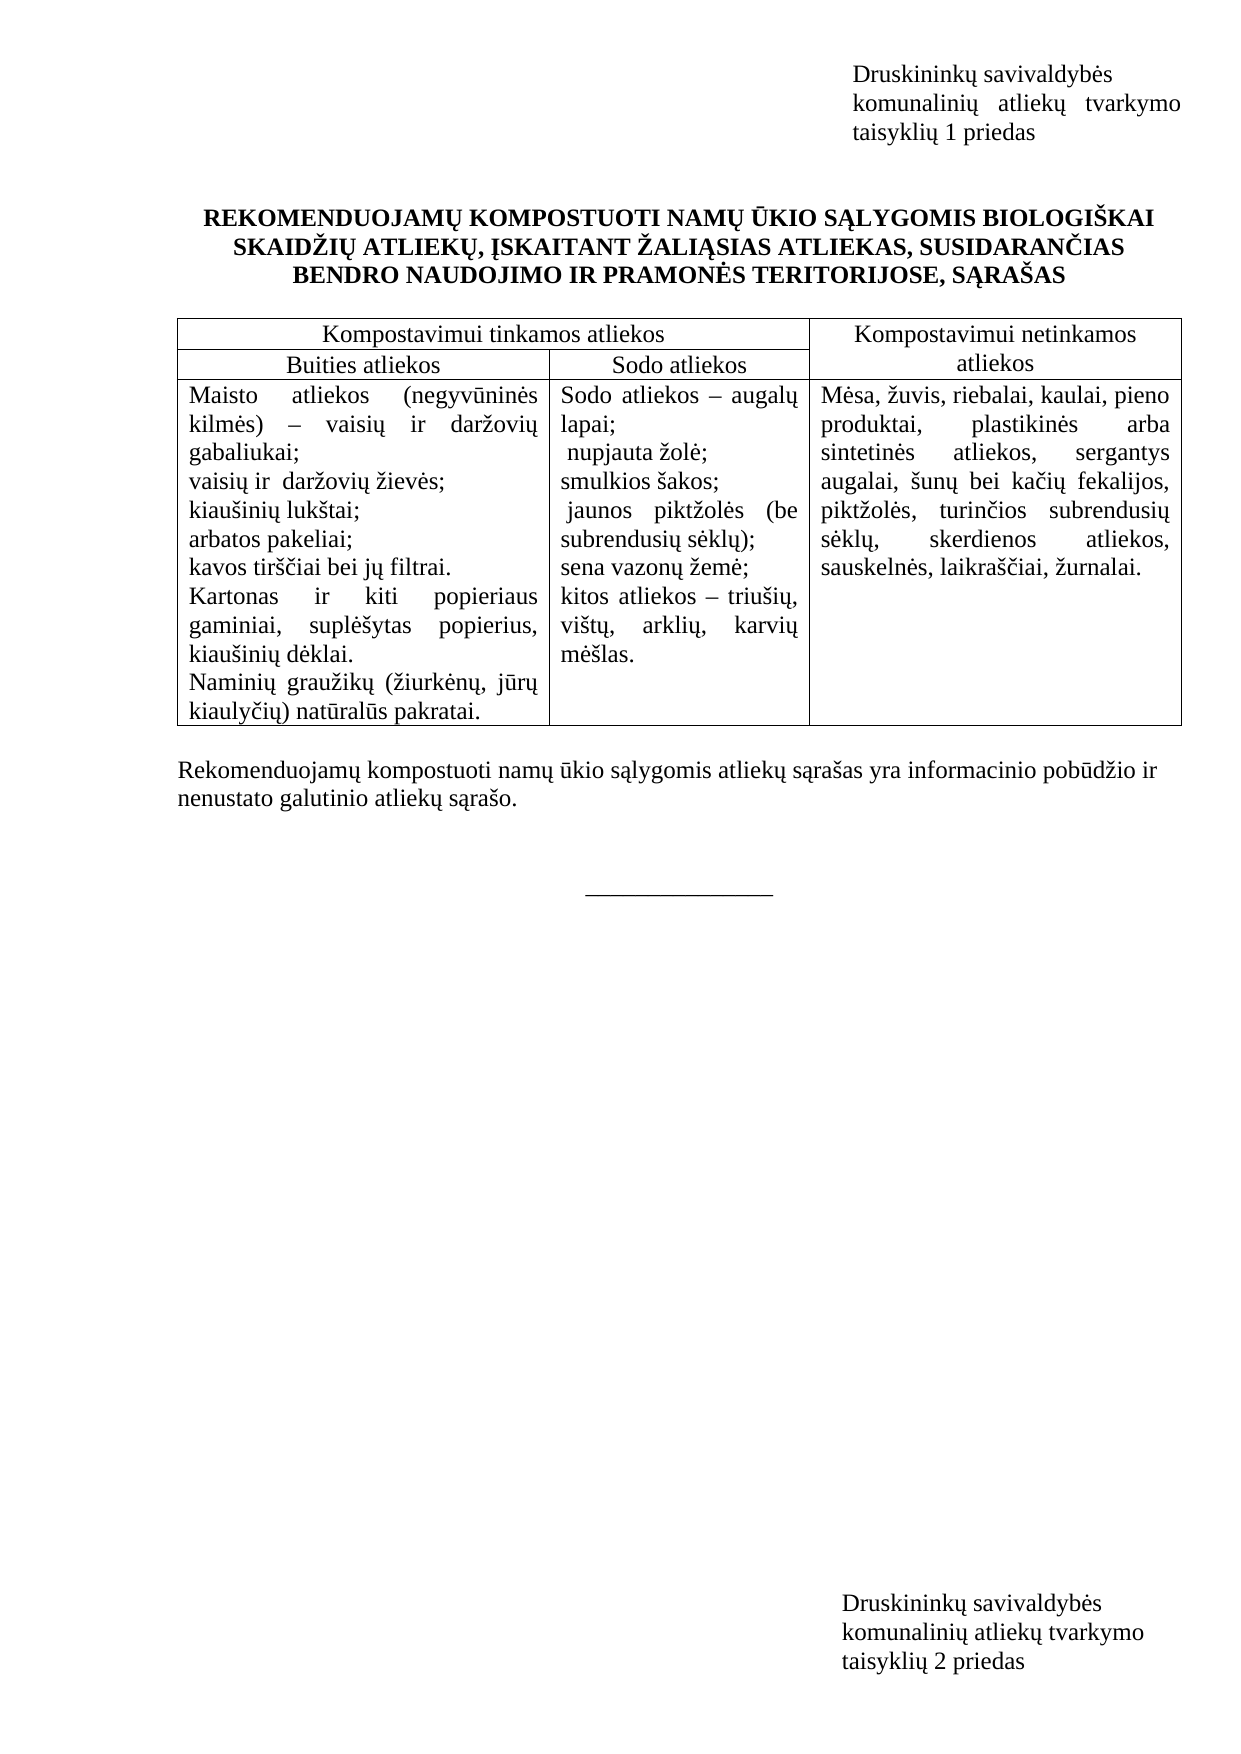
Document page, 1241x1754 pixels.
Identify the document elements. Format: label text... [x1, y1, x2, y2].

table_cell Sodo atliekos – augalų lapai; nupjauta žolė; smulkios šakos; jaunos piktžolės (be subrendusių sėklų); sena vazonų žemė; kitos atliekos – triušių, vištų, arklių, karvių mėšlas. [550, 380, 809, 725]
text Rekomenduojamų kompostuoti namų ūkio sąlygomis atliekų sąrašas yra informacinio pobūdžio ir nenustato galutinio atliekų sąrašo. [177, 755, 1181, 812]
text komunalinių atliekų tvarkymo taisyklių 2 priedas [842, 1617, 1181, 1675]
table_cell Mėsa, žuvis, riebalai, kaulai, pieno produktai, plastikinės arba sintetinės atliekos, sergantys augalai, šunų bei kačių fekalijos, piktžolės, turinčios subrendusių sėklų, skerdienos atliekos, sauskelnės, laikraščiai, žurnalai. [810, 380, 1181, 725]
table_cell Buities atliekos [178, 350, 549, 379]
table_header Kompostavimui netinkamos atliekos [810, 319, 1181, 379]
text REKOMENDUOJAMŲ KOMPOSTUOTI NAMŲ ŪKIO SĄLYGOMIS BIOLOGIŠKAI SKAIDŽIŲ ATLIEKŲ, ĮSKAITANT ŽALIĄSIAS ATLIEKAS, SUSIDARANČIAS BENDRO NAUDOJIMO IR PRAMONĖS TERITORIJOSE, SĄRAŠAS [177, 203, 1181, 289]
text komunalinių atliekų tvarkymo taisyklių 1 priedas [852, 88, 1181, 145]
text Druskininkų savivaldybės [852, 59, 1181, 88]
table_header Kompostavimui tinkamos atliekos [178, 319, 809, 349]
text _______________ [177, 870, 1181, 898]
text Druskininkų savivaldybės [177, 1588, 1181, 1617]
table_cell Sodo atliekos [550, 350, 809, 379]
table_cell Maisto atliekos (negyvūninės kilmės) – vaisių ir daržovių gabaliukai; vaisių ir daržovių žievės; kiaušinių lukštai; arbatos pakeliai; kavos tirščiai bei jų filtrai. Kartonas ir kiti popieriaus gaminiai, suplėšytas popierius, kiaušinių dėklai. Naminių graužikų (žiurkėnų, jūrų kiaulyčių) natūralūs pakratai. [178, 380, 549, 725]
